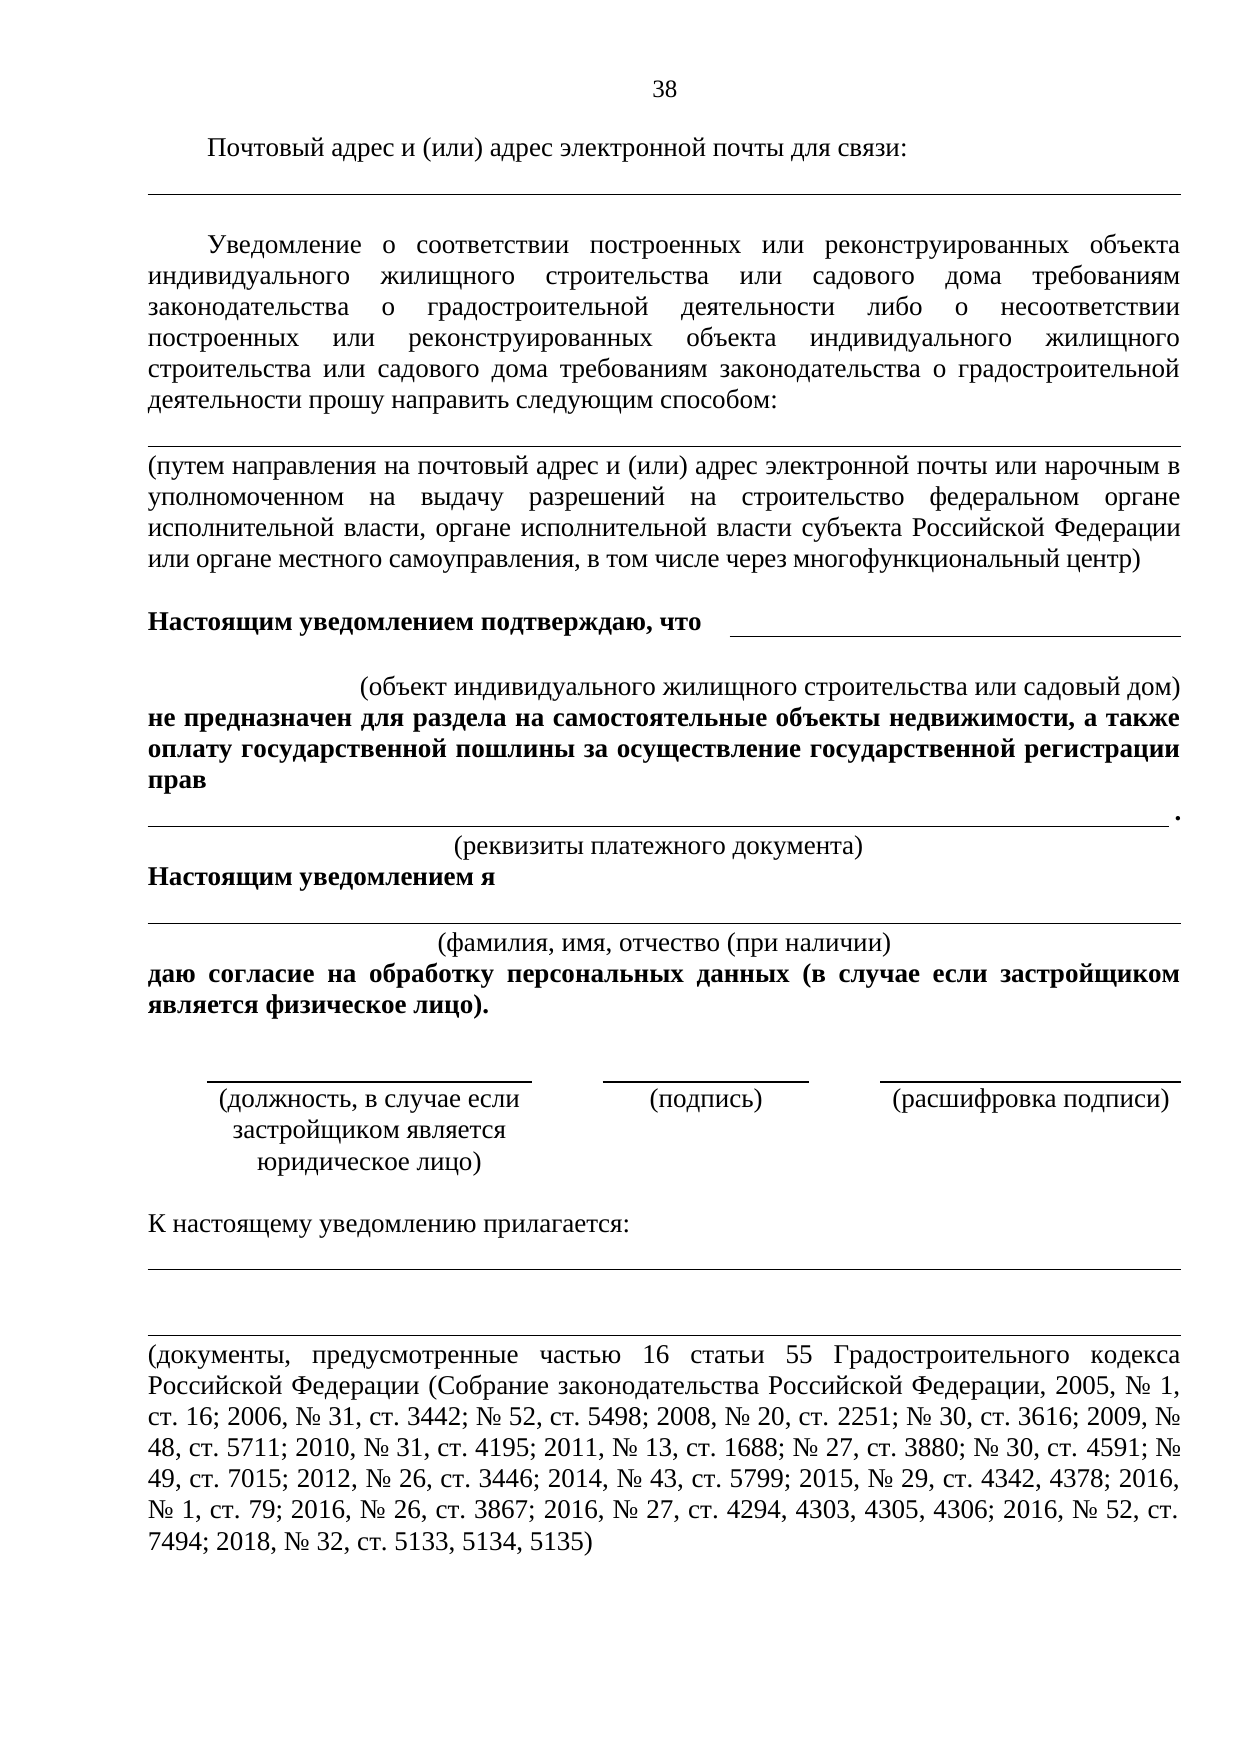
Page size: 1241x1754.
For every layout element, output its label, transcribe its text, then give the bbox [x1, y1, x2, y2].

text Настоящим уведомлением я [148, 857, 1169, 891]
table_header [207, 1050, 532, 1081]
table_header [532, 1050, 602, 1081]
text Уведомление о соответствии построенных или реконструированных объекта индивидуального жилищного строительства или садового дома требованиям законодательства о градостроительной деятельности либо о несоответствии построенных или реконструированных объекта индивидуального жилищного строительства или садового дома требованиям законодательства о градостроительной деятельности прошу направить следующим способом: [148, 228, 1181, 415]
table_cell (подпись) [603, 1083, 809, 1176]
text К настоящему уведомлению прилагается: [148, 1207, 1181, 1238]
text (путем направления на почтовый адрес и (или) адрес электронной почты или нарочным в уполномоченном на выдачу разрешений на строительство федеральном органе исполнительной власти, органе исполнительной власти субъекта Российской Федерации или органе местного самоуправления, в том числе через многофункциональный центр) [148, 447, 1181, 574]
table_cell (должность, в случае если застройщиком является юридическое лицо) [207, 1083, 532, 1176]
table_cell (расшифровка подписи) [880, 1083, 1181, 1176]
text (фамилия, имя, отчество (при наличии) [148, 924, 1181, 957]
table_header [880, 1050, 1181, 1081]
text Настоящим уведомлением подтверждаю, что [148, 605, 1181, 636]
text . [148, 795, 1181, 826]
text (документы, предусмотренные частью 16 статьи 55 Градостроительного кодекса Российской Федерации (Собрание законодательства Российской Федерации, 2005, № 1, ст. 16; 2006, № 31, ст. 3442; № 52, ст. 5498; 2008, № 20, ст. 2251; № 30, ст. 3616; 2009, № 48, ст. 5711; 2010, № 31, ст. 4195; 2011, № 13, ст. 1688; № 27, ст. 3880; № 30, ст. 4591; № 49, ст. 7015; 2012, № 26, ст. 3446; 2014, № 43, ст. 5799; 2015, № 29, ст. 4342, 4378; 2016, № 1, ст. 79; 2016, № 26, ст. 3867; 2016, № 27, ст. 4294, 4303, 4305, 4306; 2016, № 52, ст. 7494; 2018, № 32, ст. 5133, 5134, 5135) [148, 1336, 1181, 1556]
table_header [603, 1050, 809, 1081]
text не предназначен для раздела на самостоятельные объекты недвижимости, а также оплату государственной пошлины за осуществление государственной регистрации прав [148, 701, 1181, 795]
text Почтовый адрес и (или) адрес электронной почты для связи: [148, 131, 1181, 162]
text (реквизиты платежного документа) [148, 827, 1169, 857]
table_cell [809, 1081, 880, 1176]
table_cell [532, 1081, 602, 1176]
text даю согласие на обработку персональных данных (в случае если застройщиком является физическое лицо). [148, 957, 1181, 1019]
text (объект индивидуального жилищного строительства или садовый дом) [148, 670, 1181, 701]
table_header [809, 1050, 880, 1081]
